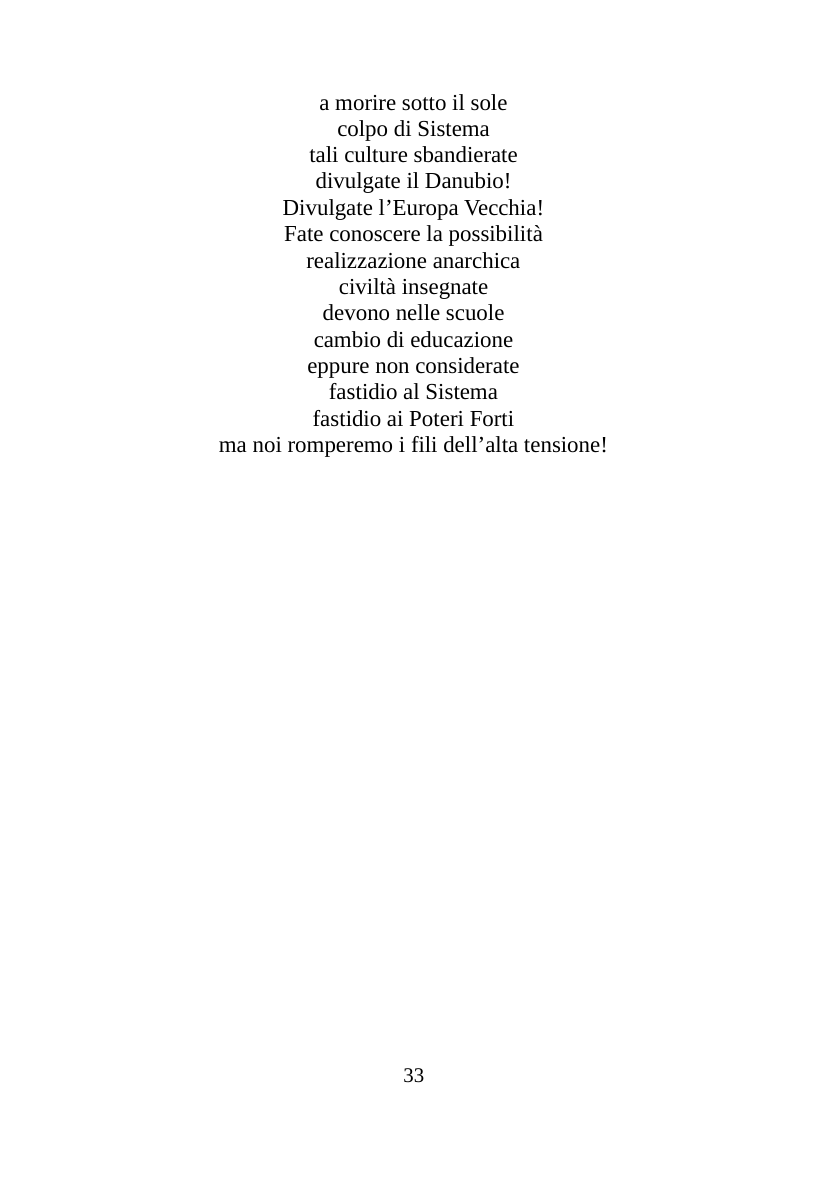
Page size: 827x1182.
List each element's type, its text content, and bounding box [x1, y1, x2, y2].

text fastidio ai Poteri Forti [88, 405, 738, 431]
text Divulgate l’Europa Vecchia! [88, 194, 738, 220]
text ma noi romperemo i fili dell’alta tensione! [88, 431, 738, 457]
text cambio di educazione [88, 326, 738, 352]
text eppure non considerate [88, 352, 738, 378]
text a morire sotto il sole [88, 88, 738, 115]
text colpo di Sistema [88, 115, 738, 141]
text tali culture sbandierate [88, 141, 738, 168]
text Fate conoscere la possibilità [88, 220, 738, 247]
text realizzazione anarchica [88, 247, 738, 273]
text devono nelle scuole [88, 299, 738, 326]
text divulgate il Danubio! [88, 168, 738, 194]
text civiltà insegnate [88, 273, 738, 299]
text fastidio al Sistema [88, 378, 738, 405]
